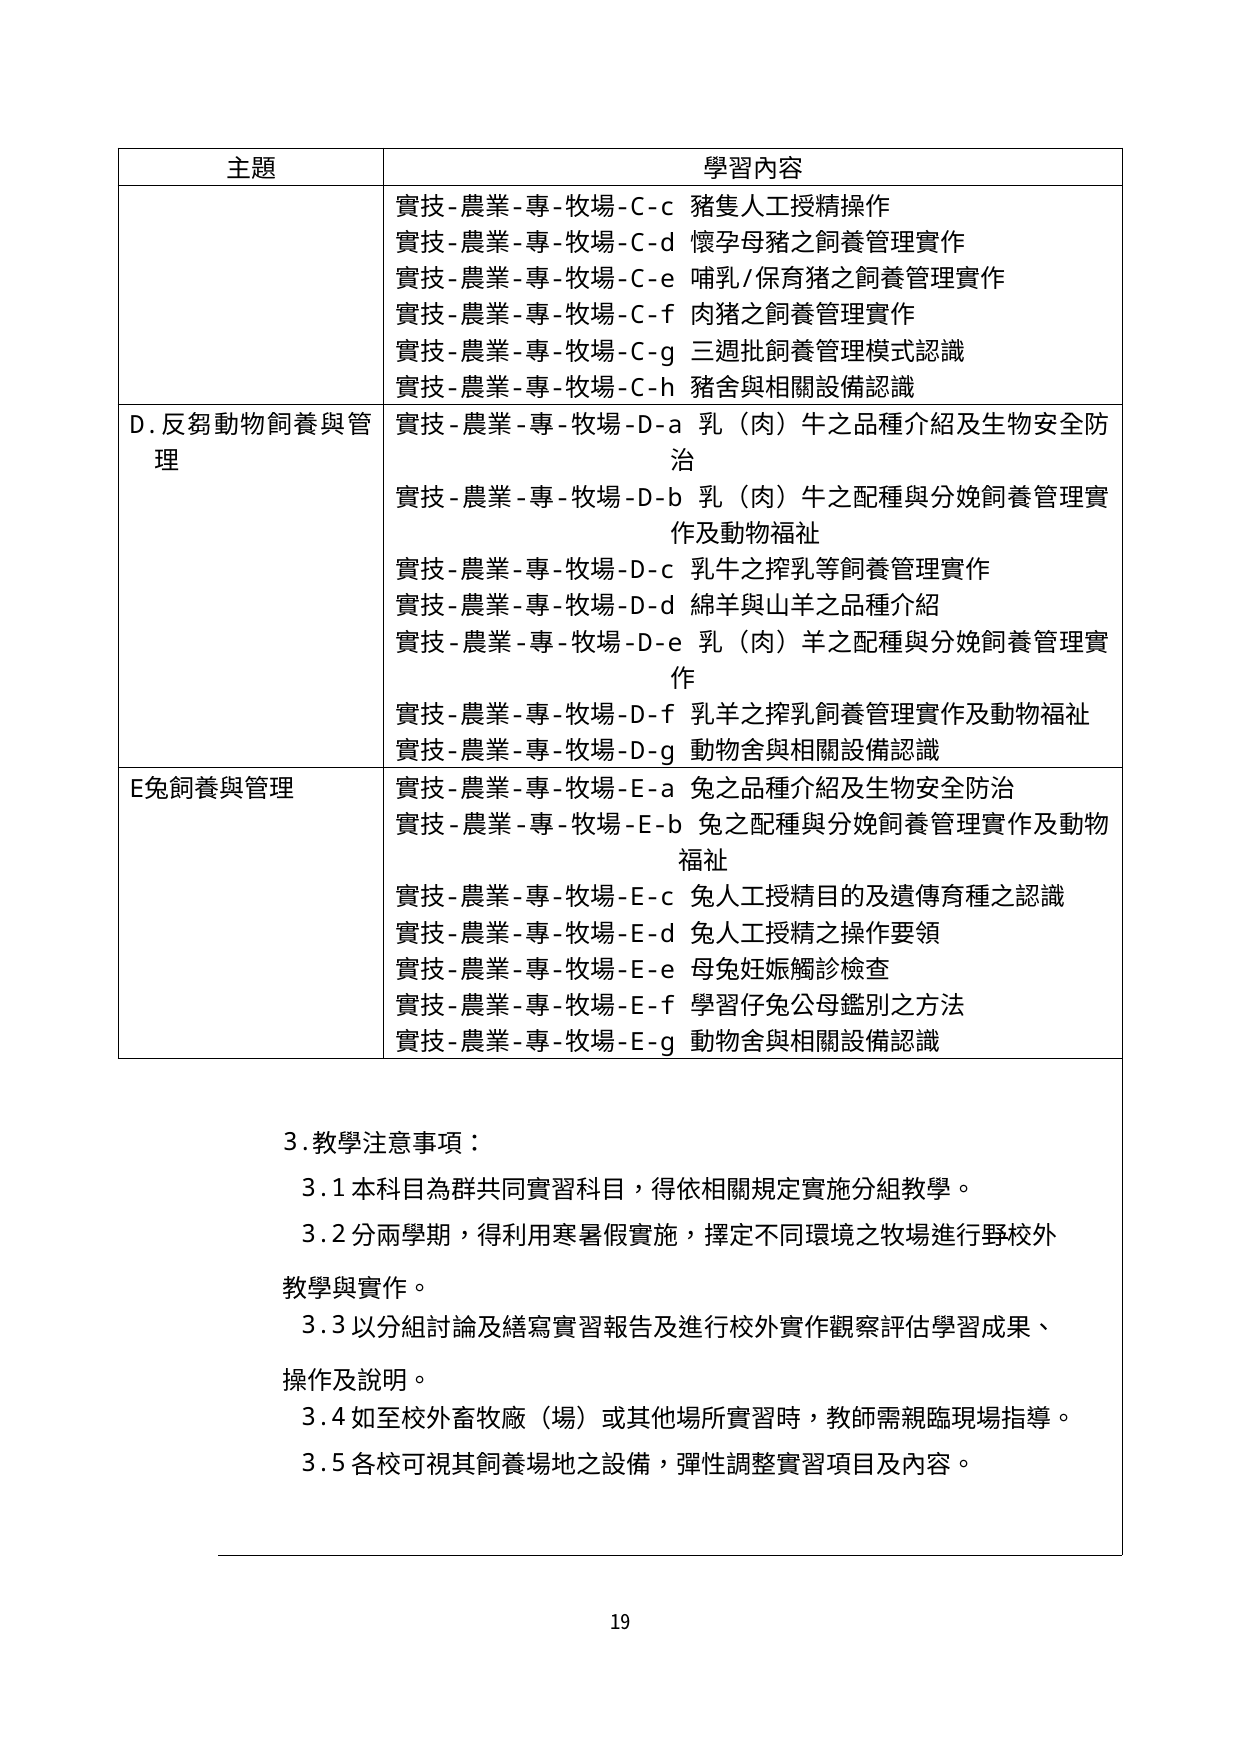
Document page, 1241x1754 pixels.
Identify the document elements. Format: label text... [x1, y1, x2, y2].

text 3.1本科目為群共同實習科目，得依相關規定實施分組教學。 [218, 1169, 1122, 1215]
text 3.3以分組討論及繕寫實習報告及進行校外實作觀察評估學習成果、操作及說明。 [218, 1307, 1122, 1399]
table_cell 實技-農業-專-牧場-C-c 豬隻人工授精操作 實技-農業-專-牧場-C-d 懷孕母豬之飼養管理實作 實技-農業-專-牧場-C-e 哺乳/保育猪之飼養管理實作 實技-農業-專-牧場-C-f 肉猪之飼養管理實作 實技-農業-專-牧場-C-g 三週批飼養管理模式認識 實技-農業-專-牧場-C-h 豬舍與相關設備認識 [384, 186, 1122, 403]
table_cell 實技-農業-專-牧場-D-a 乳（肉）牛之品種介紹及生物安全防治 實技-農業-專-牧場-D-b 乳（肉）牛之配種與分娩飼養管理實作及動物福祉 實技-農業-專-牧場-D-c 乳牛之搾乳等飼養管理實作 實技-農業-專-牧場-D-d 綿羊與山羊之品種介紹 實技-農業-專-牧場-D-e 乳（肉）羊之配種與分娩飼養管理實作 實技-農業-專-牧場-D-f 乳羊之搾乳飼養管理實作及動物福祉 實技-農業-專-牧場-D-g 動物舍與相關設備認識 [384, 405, 1122, 767]
text 3.2分兩學期，得利用寒暑假實施，擇定不同環境之牧場進行野校外教學與實作。 [218, 1215, 1122, 1307]
table_header 學習內容 [384, 149, 1122, 185]
table_cell D.反芻動物飼養與管理 [119, 405, 383, 767]
table_header 主題 [119, 149, 383, 185]
text 3.教學注意事項： [218, 1059, 1122, 1169]
table_cell E兔飼養與管理 [119, 768, 383, 1058]
table_cell 實技-農業-專-牧場-E-a 兔之品種介紹及生物安全防治 實技-農業-專-牧場-E-b 兔之配種與分娩飼養管理實作及動物福祉 實技-農業-專-牧場-E-c 兔人工授精目的及遺傳育種之認識 實技-農業-專-牧場-E-d 兔人工授精之操作要領 實技-農業-專-牧場-E-e 母兔妊娠觸診檢查 實技-農業-專-牧場-E-f 學習仔兔公母鑑別之方法 實技-農業-專-牧場-E-g 動物舍與相關設備認識 [384, 768, 1122, 1058]
table_cell [119, 186, 383, 403]
text 3.4如至校外畜牧廠（場）或其他場所實習時，教師需親臨現場指導。 [218, 1399, 1122, 1444]
text 3.5各校可視其飼養場地之設備，彈性調整實習項目及內容。 [218, 1444, 1122, 1555]
